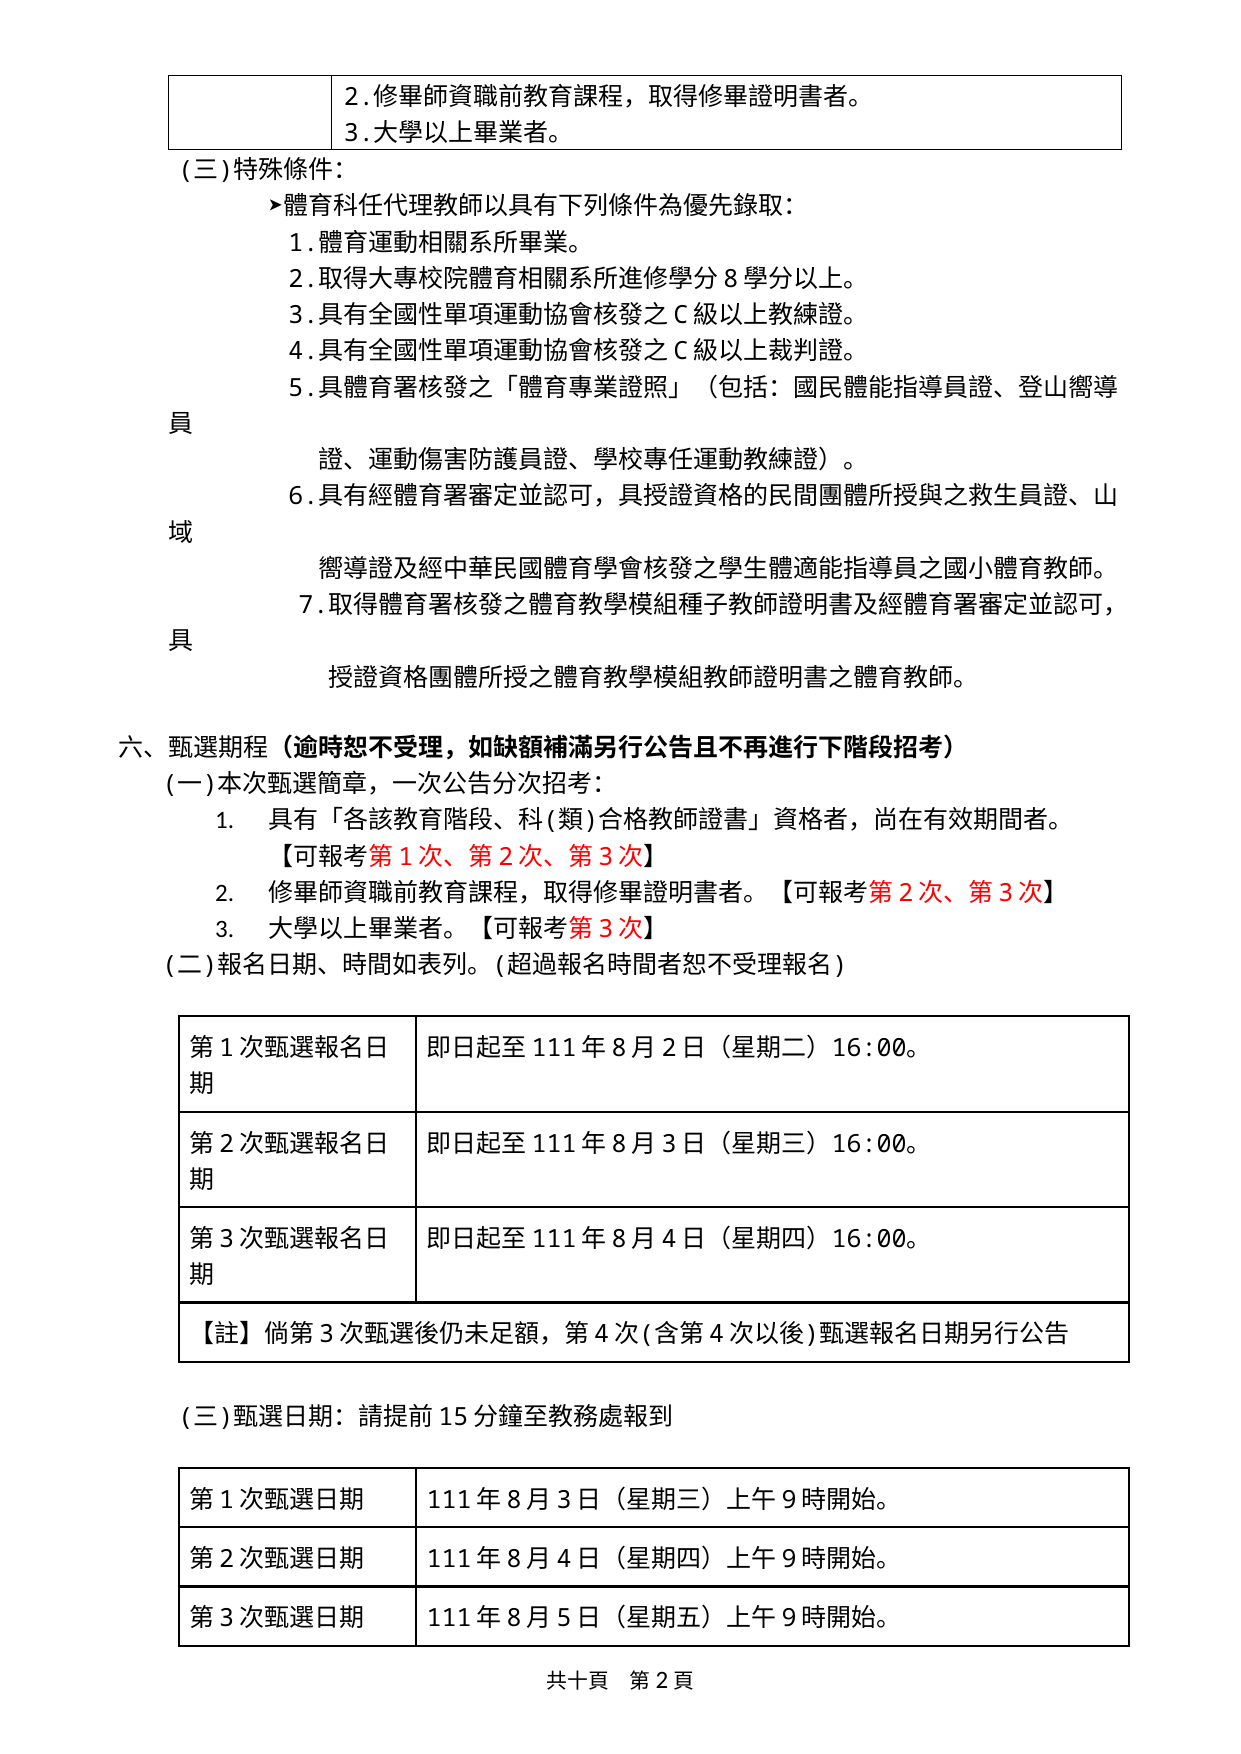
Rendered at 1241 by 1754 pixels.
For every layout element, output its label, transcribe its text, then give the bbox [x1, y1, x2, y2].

text (三)特殊條件： [118, 149, 1122, 186]
text 六、甄選期程（逾時恕不受理，如缺額補滿另行公告且不再進行下階段招考） [118, 727, 1122, 764]
table_cell 2.修畢師資職前教育課程，取得修畢證明書者。 3.大學以上畢業者。 [332, 76, 1121, 148]
text (三)甄選日期：請提前15分鐘至教務處報到 [118, 1397, 1122, 1433]
text 證、運動傷害防護員證、學校專任運動教練證）。 [168, 439, 1122, 476]
text 5.具體育署核發之「體育專業證照」（包括：國民體能指導員證、登山嚮導員 [168, 367, 1122, 439]
table_cell 111年8月4日（星期四）上午9時開始。 [417, 1528, 1128, 1585]
text 2.取得大專校院體育相關系所進修學分8學分以上。 [168, 258, 1122, 294]
table_header 111年8月3日（星期三）上午9時開始。 [417, 1469, 1128, 1526]
text (二)報名日期、時間如表列。(超過報名時間者恕不受理報名) [162, 945, 1122, 981]
table_cell 111年8月5日（星期五）上午9時開始。 [417, 1588, 1128, 1644]
table_cell 第2次甄選日期 [180, 1528, 415, 1585]
table_header 第1次甄選報名日期 [180, 1017, 415, 1111]
table_cell 第3次甄選日期 [180, 1588, 415, 1644]
text 7.取得體育署核發之體育教學模組種子教師證明書及經體育署審定並認可，具 [118, 584, 1122, 657]
text 嚮導證及經中華民國體育學會核發之學生體適能指導員之國小體育教師。 [168, 548, 1122, 584]
text 3.具有全國性單項運動協會核發之C級以上教練證。 [168, 294, 1122, 331]
text 授證資格團體所授之體育教學模組教師證明書之體育教師。 [118, 657, 1122, 693]
table_cell 【註】倘第3次甄選後仍未足額，第4次(含第4次以後)甄選報名日期另行公告 [180, 1304, 1128, 1361]
table_cell 即日起至111年8月3日（星期三）16:00。 [417, 1113, 1128, 1206]
table_header 第1次甄選日期 [180, 1469, 415, 1526]
text 1.體育運動相關系所畢業。 [168, 222, 1122, 258]
text (一)本次甄選簡章，一次公告分次招考： [162, 764, 1122, 800]
text 4.具有全國性單項運動協會核發之C級以上裁判證。 [168, 331, 1122, 367]
table_cell 第3次甄選報名日期 [180, 1208, 415, 1301]
text 6.具有經體育署審定並認可，具授證資格的民間團體所授與之救生員證、山域 [168, 476, 1122, 548]
list 大學以上畢業者。【可報考第3次】 [215, 909, 1122, 945]
table_cell 第2次甄選報名日期 [180, 1113, 415, 1206]
table_cell 即日起至111年8月4日（星期四）16:00。 [417, 1208, 1128, 1301]
table_header 即日起至111年8月2日（星期二）16:00。 [417, 1017, 1128, 1111]
list 具有「各該教育階段、科(類)合格教師證書」資格者，尚在有效期間者。【可報考第1次、第2次、第3次】 [215, 800, 1122, 872]
text ➤體育科任代理教師以具有下列條件為優先錄取： [118, 186, 1122, 222]
table_cell [169, 76, 331, 148]
list 修畢師資職前教育課程，取得修畢證明書者。【可報考第2次、第3次】 [215, 872, 1122, 909]
